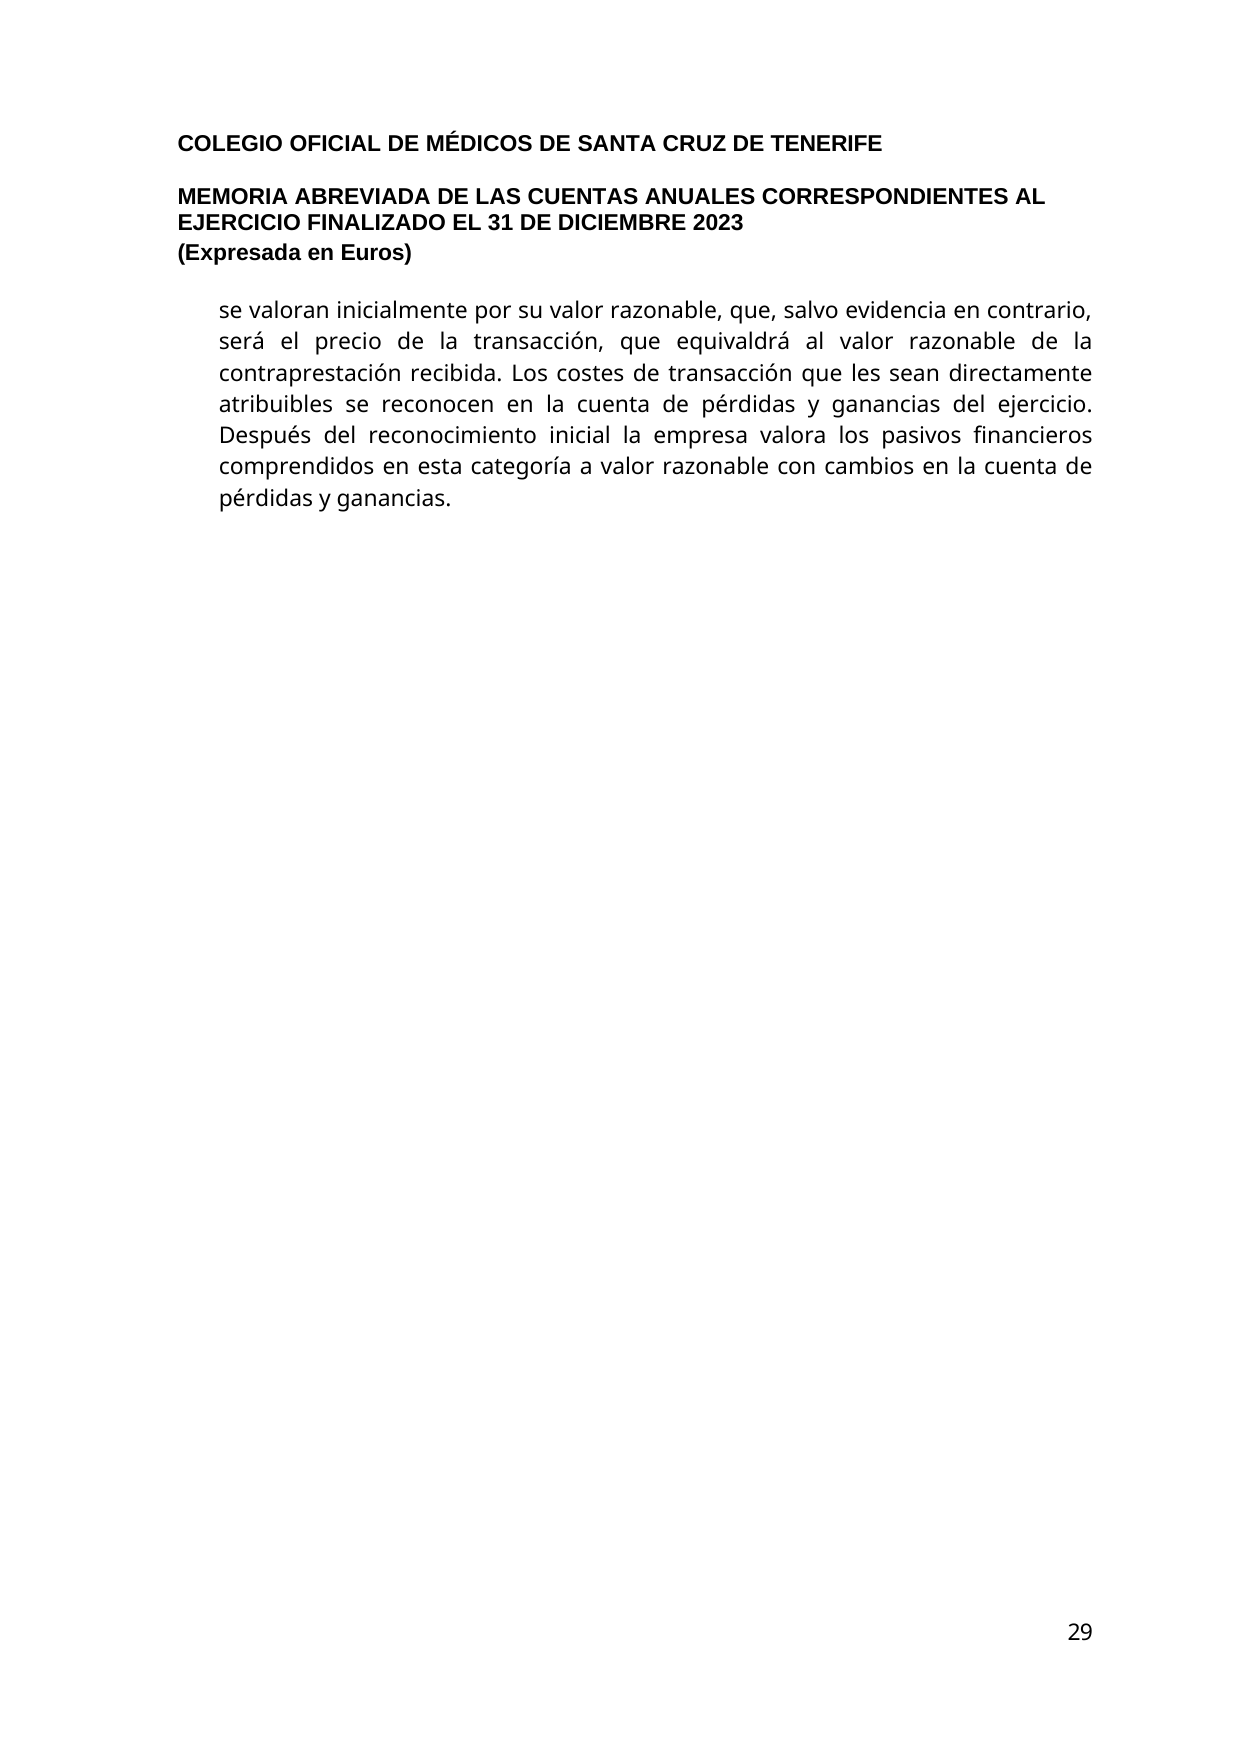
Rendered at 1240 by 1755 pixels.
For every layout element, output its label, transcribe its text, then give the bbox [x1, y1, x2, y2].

text se valoran inicialmente por su valor razonable, que, salvo evidencia en contrario, será el precio de la transacción, que equivaldrá al valor razonable de la contraprestación recibida. Los costes de transacción que les sean directamente atribuibles se reconocen en la cuenta de pérdidas y ganancias del ejercicio. Después del reconocimiento inicial la empresa valora los pasivos financieros comprendidos en esta categoría a valor razonable con cambios en la cuenta de pérdidas y ganancias. [218, 294, 1093, 513]
